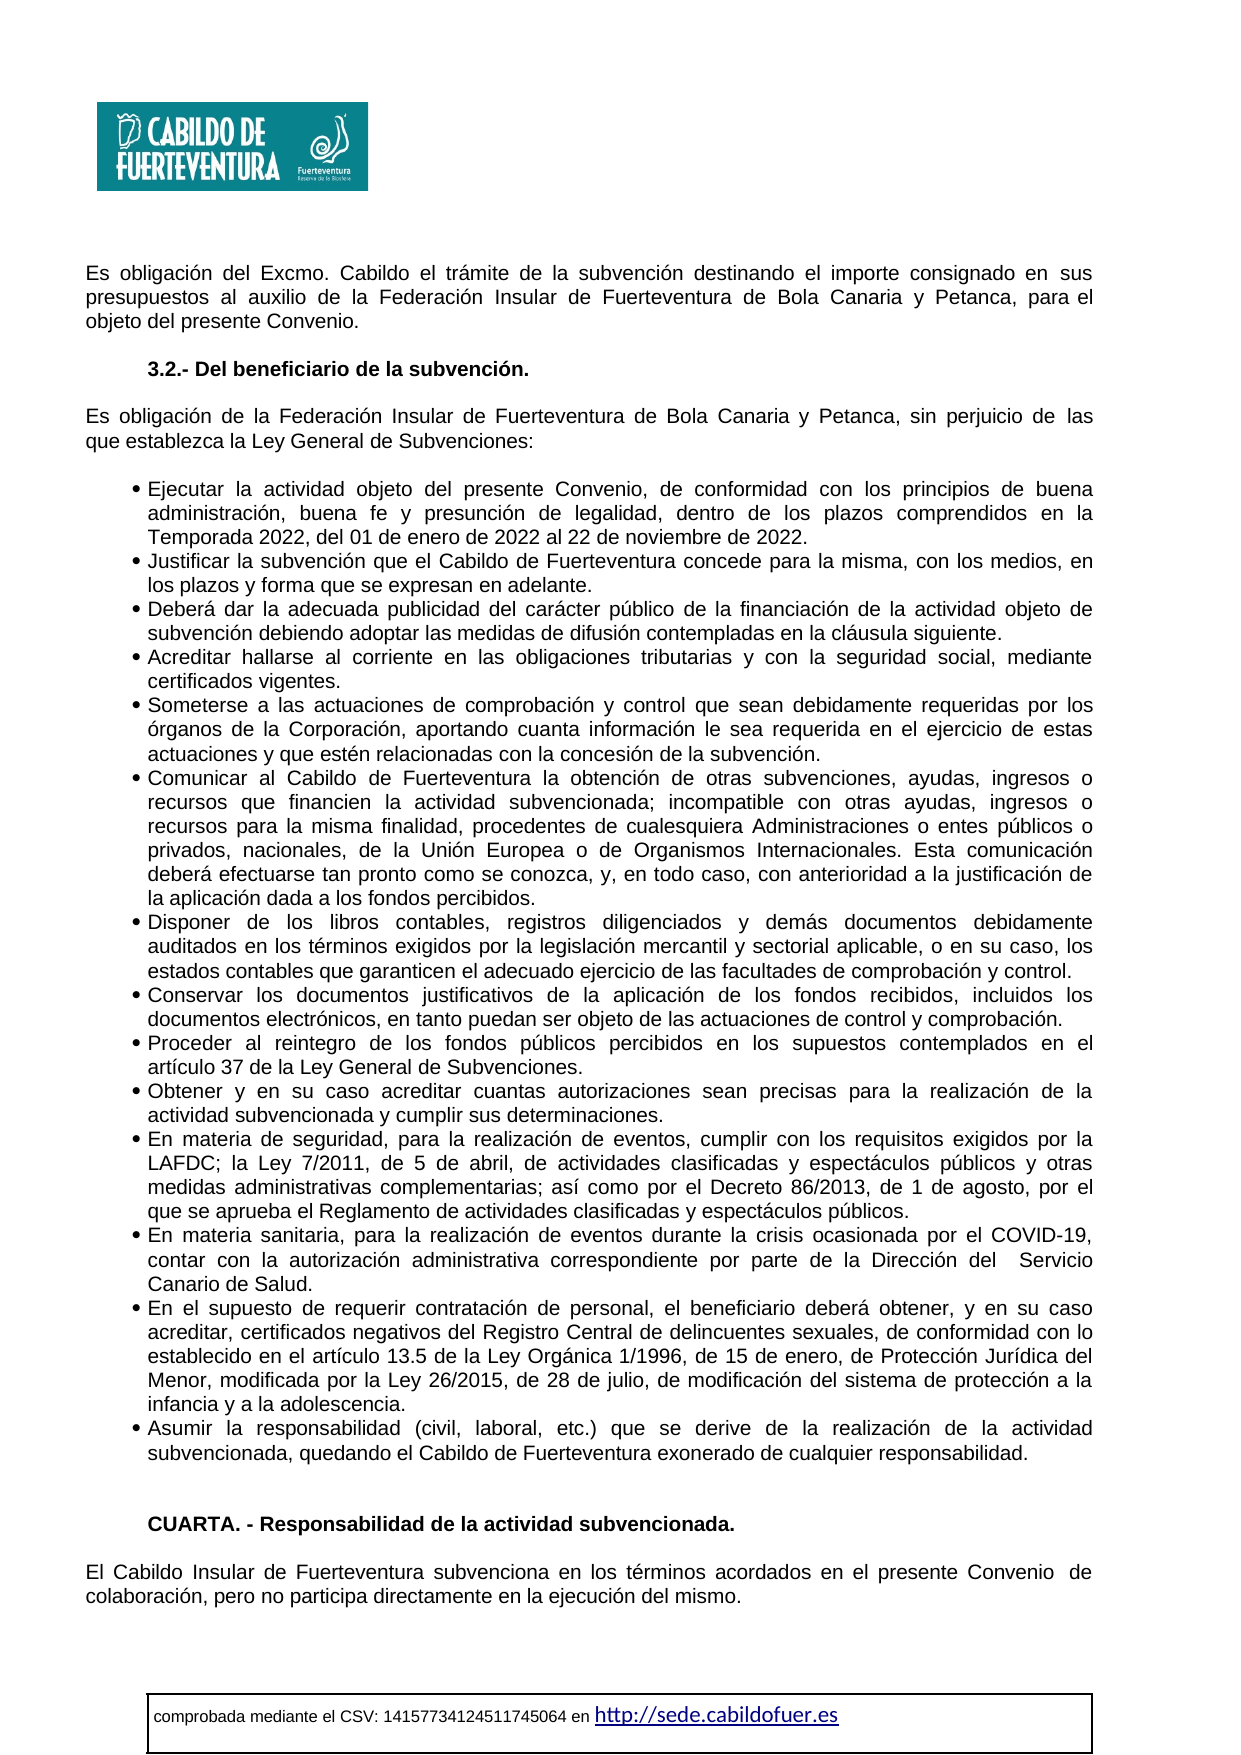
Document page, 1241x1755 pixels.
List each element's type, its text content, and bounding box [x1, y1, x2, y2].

text Es obligación de la Federación Insular de Fuerteventura de Bola Canaria y Petanca, sin perjuicio de las que establezca la Ley General de Subvenciones: [85, 404, 1093, 452]
list Acreditar hallarse al corriente en las obligaciones tributarias y con la seguridad social, mediante certificados vigentes. [133, 645, 1093, 693]
list En materia de seguridad, para la realización de eventos, cumplir con los requisitos exigidos por la LAFDC; la Ley 7/2011, de 5 de abril, de actividades clasificadas y espectáculos públicos y otras medidas administrativas complementarias; así como por el Decreto 86/2013, de 1 de agosto, por el que se aprueba el Reglamento de actividades clasificadas y espectáculos públicos. [133, 1127, 1093, 1223]
list Conservar los documentos justificativos de la aplicación de los fondos recibidos, incluidos los documentos electrónicos, en tanto puedan ser objeto de las actuaciones de control y comprobación. [133, 982, 1093, 1031]
subtitle CUARTA. - Responsabilidad de la actividad subvencionada. [147, 1512, 1107, 1536]
text El Cabildo Insular de Fuerteventura subvenciona en los términos acordados en el presente Convenio de colaboración, pero no participa directamente en la ejecución del mismo. [85, 1560, 1093, 1608]
list Justificar la subvención que el Cabildo de Fuerteventura concede para la misma, con los medios, en los plazos y forma que se expresan en adelante. [133, 549, 1093, 597]
list Ejecutar la actividad objeto del presente Convenio, de conformidad con los principios de buena administración, buena fe y presunción de legalidad, dentro de los plazos comprendidos en la Temporada 2022, del 01 de enero de 2022 al 22 de noviembre de 2022. [133, 476, 1093, 549]
list Disponer de los libros contables, registros diligenciados y demás documentos debidamente auditados en los términos exigidos por la legislación mercantil y sectorial aplicable, o en su caso, los estados contables que garanticen el adecuado ejercicio de las facultades de comprobación y control. [133, 910, 1093, 982]
list Comunicar al Cabildo de Fuerteventura la obtención de otras subvenciones, ayudas, ingresos o recursos que financien la actividad subvencionada; incompatible con otras ayudas, ingresos o recursos para la misma finalidad, procedentes de cualesquiera Administraciones o entes públicos o privados, nacionales, de la Unión Europea o de Organismos Internacionales. Esta comunicación deberá efectuarse tan pronto como se conozca, y, en todo caso, con anterioridad a la justificación de la aplicación dada a los fondos percibidos. [133, 765, 1093, 910]
list En el supuesto de requerir contratación de personal, el beneficiario deberá obtener, y en su caso acreditar, certificados negativos del Registro Central de delincuentes sexuales, de conformidad con lo establecido en el artículo 13.5 de la Ley Orgánica 1/1996, de 15 de enero, de Protección Jurídica del Menor, modificada por la Ley 26/2015, de 28 de julio, de modificación del sistema de protección a la infancia y a la adolescencia. [133, 1296, 1093, 1416]
list Asumir la responsabilidad (civil, laboral, etc.) que se derive de la realización de la actividad subvencionada, quedando el Cabildo de Fuerteventura exonerado de cualquier responsabilidad. [133, 1416, 1093, 1464]
list Deberá dar la adecuada publicidad del carácter público de la financiación de la actividad objeto de subvención debiendo adoptar las medidas de difusión contempladas en la cláusula siguiente. [133, 597, 1093, 645]
text Es obligación del Excmo. Cabildo el trámite de la subvención destinando el importe consignado en sus presupuestos al auxilio de la Federación Insular de Fuerteventura de Bola Canaria y Petanca, para el objeto del presente Convenio. [85, 260, 1093, 333]
list Obtener y en su caso acreditar cuantas autorizaciones sean precisas para la realización de la actividad subvencionada y cumplir sus determinaciones. [133, 1079, 1093, 1127]
subtitle 3.2.- Del beneficiario de la subvención. [147, 356, 1107, 380]
list Proceder al reintegro de los fondos públicos percibidos en los supuestos contemplados en el artículo 37 de la Ley General de Subvenciones. [133, 1031, 1093, 1079]
list Someterse a las actuaciones de comprobación y control que sean debidamente requeridas por los órganos de la Corporación, aportando cuanta información le sea requerida en el ejercicio de estas actuaciones y que estén relacionadas con la concesión de la subvención. [133, 693, 1093, 765]
list En materia sanitaria, para la realización de eventos durante la crisis ocasionada por el COVID-19, contar con la autorización administrativa correspondiente por parte de la Dirección del Servicio Canario de Salud. [133, 1223, 1093, 1296]
